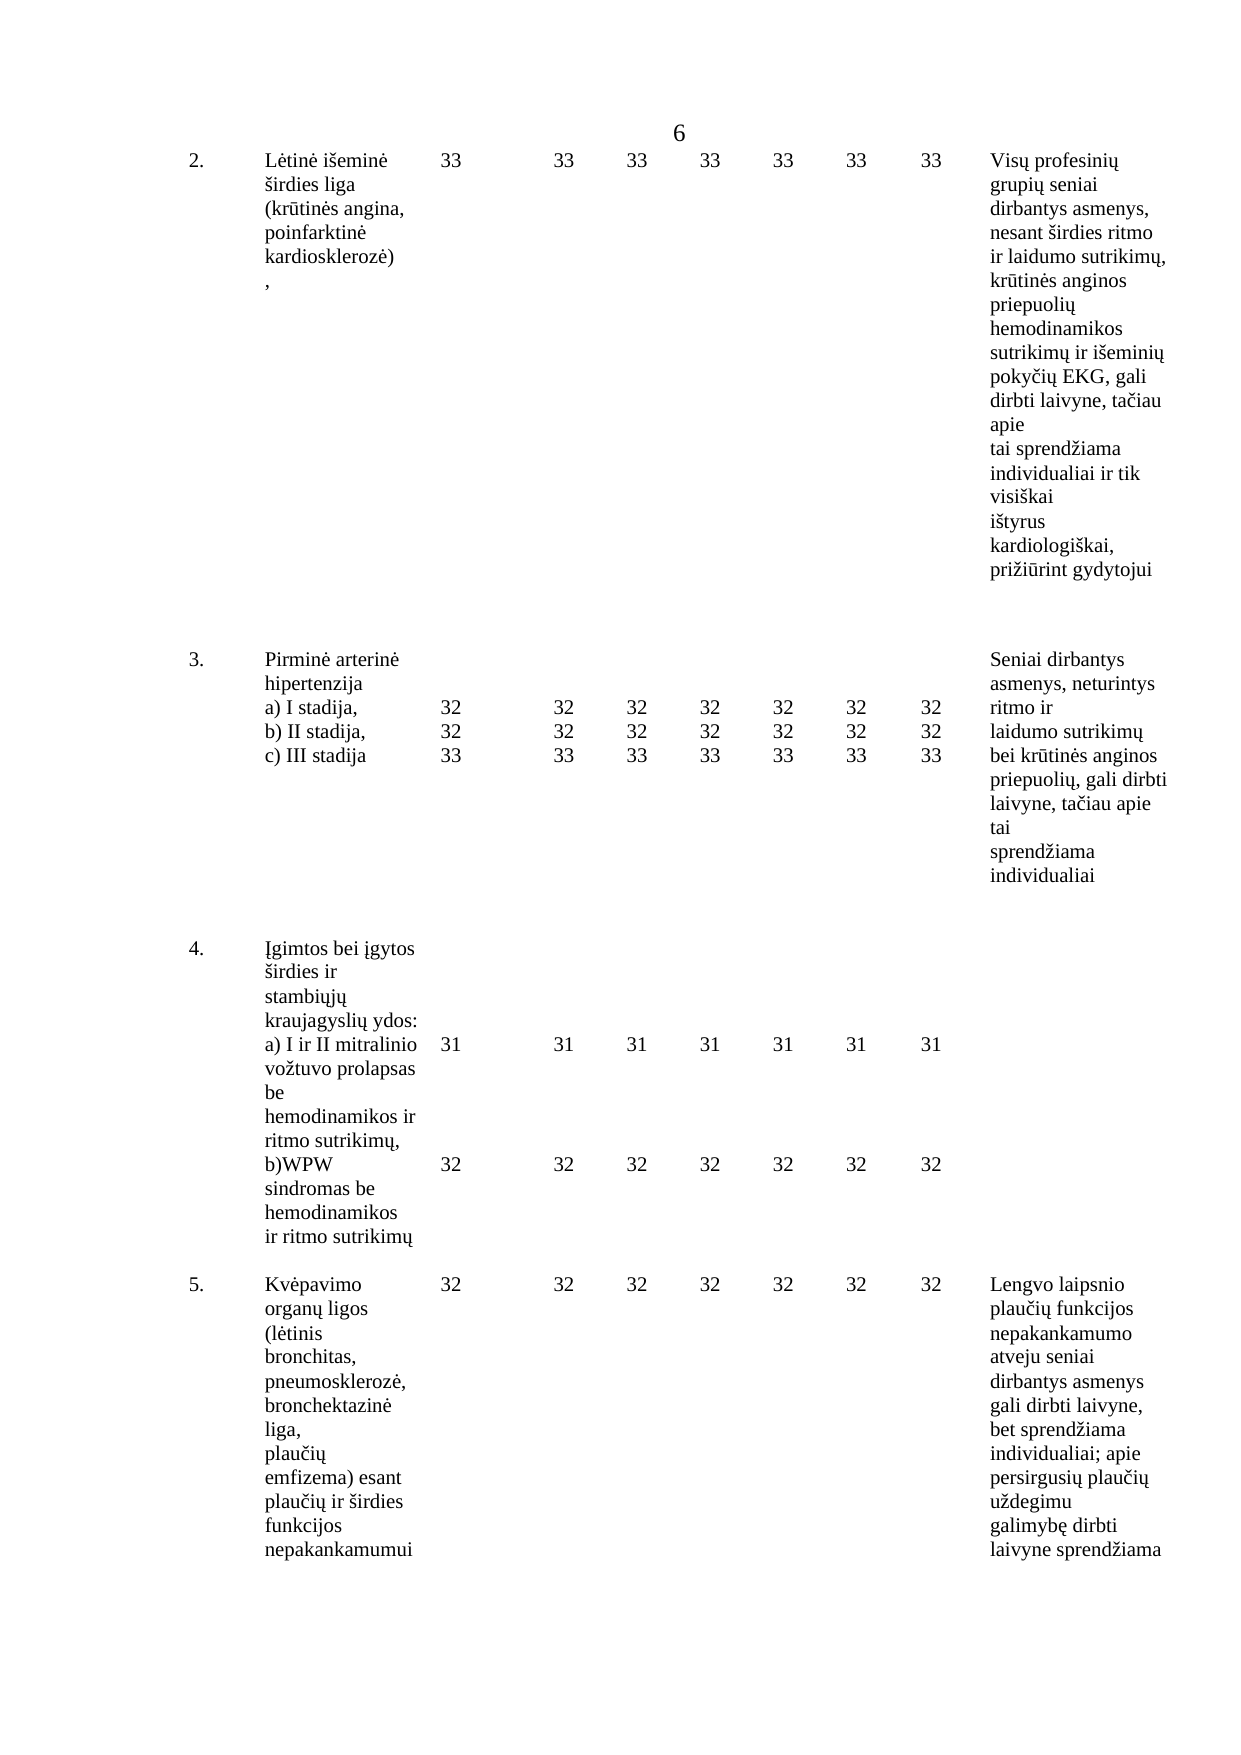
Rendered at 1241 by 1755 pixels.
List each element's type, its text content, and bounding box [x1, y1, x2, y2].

table_cell 31 [542, 1032, 615, 1104]
table_cell 32 [835, 719, 909, 743]
table_cell [909, 1345, 978, 1561]
table_cell Įgimtos bei įgytos širdies ir stambiųjų [253, 935, 429, 1008]
table_cell [542, 1104, 615, 1152]
table_cell [429, 1320, 542, 1344]
table_cell [761, 935, 834, 1008]
table_cell [177, 1104, 253, 1152]
table_cell [615, 647, 688, 695]
table_cell 2. [177, 148, 253, 623]
table_cell 33 [688, 743, 761, 911]
table_cell 32 [909, 1152, 978, 1224]
table_cell [688, 911, 761, 935]
table_cell [429, 1248, 542, 1272]
table_cell [761, 1104, 834, 1152]
table_cell 4. [177, 935, 253, 1008]
table_cell [909, 911, 978, 935]
table_cell 32 [615, 695, 688, 719]
table_cell [761, 1320, 834, 1344]
table_cell 31 [761, 1032, 834, 1104]
table_cell [542, 1224, 615, 1248]
table_cell [688, 647, 761, 695]
table_cell a) I ir II mitralinio vožtuvo prolapsas be [253, 1032, 429, 1104]
table_cell [253, 911, 429, 935]
table_cell 31 [835, 1032, 909, 1104]
table_cell 33 [429, 148, 542, 623]
table_cell [542, 935, 615, 1008]
table_cell [177, 1224, 253, 1248]
table_cell 32 [835, 1272, 909, 1296]
table_cell [253, 1248, 429, 1272]
table_cell [688, 1320, 761, 1344]
table_cell b)WPW sindromas be hemodinamikos [253, 1152, 429, 1224]
table_cell [979, 1008, 1181, 1032]
table_cell [615, 1008, 688, 1032]
table_cell [835, 1248, 909, 1272]
table_cell [835, 911, 909, 935]
table_cell [761, 1296, 834, 1320]
table_cell [429, 1104, 542, 1152]
table_cell [761, 1248, 834, 1272]
table_cell [835, 623, 909, 647]
table_cell 31 [429, 1032, 542, 1104]
table_cell [979, 1104, 1181, 1152]
table_cell 3. [177, 647, 253, 911]
table_cell [909, 623, 978, 647]
table_cell [429, 1296, 542, 1320]
table_cell [688, 623, 761, 647]
table_cell [615, 911, 688, 935]
table_cell [835, 1345, 909, 1561]
table_cell [979, 1224, 1181, 1248]
table_cell [688, 1224, 761, 1248]
table_cell 32 [542, 1272, 615, 1296]
table_cell Kvėpavimo organų ligos (lėtinis bronchitas, pneumosklerozė, bronchektazinė liga, plaučių emfizema) esant plaučių ir širdies funkcijos nepakankamumui [253, 1272, 429, 1561]
table_cell [909, 1224, 978, 1248]
table_cell [979, 1032, 1181, 1104]
table_cell 31 [688, 1032, 761, 1104]
table_cell [615, 1345, 688, 1561]
table_cell Lėtinė išeminė širdies liga (krūtinės angina, poinfarktinė kardiosklerozė) , [253, 148, 429, 623]
table_cell 32 [688, 1272, 761, 1296]
table_cell [761, 911, 834, 935]
table_cell 32 [761, 719, 834, 743]
table_cell 33 [615, 148, 688, 623]
table_cell [253, 623, 429, 647]
table_cell [177, 1345, 253, 1561]
table_cell 32 [615, 1272, 688, 1296]
table_cell 32 [615, 1152, 688, 1224]
table_cell [177, 911, 253, 935]
table_cell 32 [542, 1152, 615, 1224]
table_cell [761, 1345, 834, 1561]
table_cell [835, 1224, 909, 1248]
table_cell Lengvo laipsnio plaučių funkcijos nepakankamumo atveju seniai dirbantys asmenys gali dirbti laivyne, bet sprendžiama individualiai; apie persirgusių plaučių uždegimu galimybę dirbti laivyne sprendžiama [979, 1272, 1181, 1561]
table_cell 33 [542, 148, 615, 623]
table_cell [688, 1248, 761, 1272]
table_cell [177, 1152, 253, 1224]
table_cell [542, 1008, 615, 1032]
table_cell [615, 623, 688, 647]
table_cell hemodinamikos ir ritmo sutrikimų, [253, 1104, 429, 1152]
table_cell 33 [542, 743, 615, 911]
table_cell [177, 623, 253, 647]
table_cell 31 [615, 1032, 688, 1104]
table_cell [688, 1345, 761, 1561]
table_cell 32 [429, 1152, 542, 1224]
table_cell 33 [909, 148, 978, 623]
table_cell [979, 1152, 1181, 1224]
table_cell Pirminė arterinė hipertenzija [253, 647, 429, 695]
table_cell [909, 1248, 978, 1272]
table_cell ir ritmo sutrikimų [253, 1224, 429, 1248]
table_cell 32 [835, 1152, 909, 1224]
table_cell [688, 1008, 761, 1032]
table_cell [429, 1008, 542, 1032]
table_cell [429, 1224, 542, 1248]
table_cell [177, 1248, 253, 1272]
table_cell [761, 1224, 834, 1248]
table_cell [542, 911, 615, 935]
table_cell [979, 887, 1181, 911]
table_cell [542, 1296, 615, 1320]
table_cell [835, 1104, 909, 1152]
table_cell 32 [909, 1272, 978, 1296]
table_cell [979, 1248, 1181, 1272]
table_cell [979, 935, 1181, 1008]
table_cell [542, 647, 615, 695]
table_cell Visų profesinių grupių seniai dirbantys asmenys, nesant širdies ritmo ir laidumo sutrikimų, krūtinės anginos priepuolių hemodinamikos sutrikimų ir išeminių pokyčių EKG, gali dirbti laivyne, tačiau apie tai sprendžiama individualiai ir tik visiškai ištyrus kardiologiškai, prižiūrint gydytojui [979, 148, 1181, 623]
table_cell [835, 1296, 909, 1320]
table_cell 33 [688, 148, 761, 623]
table_cell [177, 1032, 253, 1104]
table_cell [542, 623, 615, 647]
table_cell [909, 935, 978, 1008]
table_cell [429, 1345, 542, 1561]
table_cell 32 [542, 695, 615, 719]
table_cell [615, 1248, 688, 1272]
table_cell [909, 647, 978, 695]
table_cell [909, 1104, 978, 1152]
table_cell [835, 935, 909, 1008]
table_cell [429, 935, 542, 1008]
table_cell [177, 1296, 253, 1320]
table_cell 33 [761, 743, 834, 911]
table_cell [979, 623, 1181, 647]
table_cell [761, 623, 834, 647]
table_cell 31 [909, 1032, 978, 1104]
table_cell [909, 1008, 978, 1032]
table_cell [688, 1296, 761, 1320]
table_cell [761, 1008, 834, 1032]
table_cell [177, 1008, 253, 1032]
table_cell [979, 911, 1181, 935]
table_cell kraujagyslių ydos: [253, 1008, 429, 1032]
table_cell [429, 911, 542, 935]
table_cell [615, 935, 688, 1008]
table_cell c) III stadija [253, 743, 429, 911]
table_cell [615, 1104, 688, 1152]
table_cell [177, 1320, 253, 1344]
table_cell 33 [835, 148, 909, 623]
table_cell 32 [761, 695, 834, 719]
table_cell 32 [429, 1272, 542, 1296]
table_cell 32 [688, 719, 761, 743]
table_cell 32 [429, 719, 542, 743]
table_cell [909, 1320, 978, 1344]
table_cell [542, 1320, 615, 1344]
table_cell 32 [909, 719, 978, 743]
table_cell 5. [177, 1272, 253, 1296]
table_cell [688, 935, 761, 1008]
table_cell 32 [688, 1152, 761, 1224]
table_cell 33 [615, 743, 688, 911]
table_cell 33 [429, 743, 542, 911]
table_cell 32 [688, 695, 761, 719]
table_cell 32 [761, 1272, 834, 1296]
table_cell 32 [542, 719, 615, 743]
table_cell [615, 1224, 688, 1248]
table_cell [835, 647, 909, 695]
table_cell 33 [835, 743, 909, 911]
table_cell [835, 1320, 909, 1344]
table_cell [761, 647, 834, 695]
table_cell [688, 1104, 761, 1152]
table_cell 32 [909, 695, 978, 719]
table_cell [429, 647, 542, 695]
table_cell Seniai dirbantys asmenys, neturintys ritmo ir laidumo sutrikimų bei krūtinės anginos priepuolių, gali dirbti laivyne, tačiau apie tai sprendžiama individualiai [979, 647, 1181, 887]
table_cell [615, 1320, 688, 1344]
table_cell 32 [761, 1152, 834, 1224]
table_cell 33 [909, 743, 978, 911]
table_cell [542, 1248, 615, 1272]
table_cell [909, 1296, 978, 1320]
table_cell [429, 623, 542, 647]
table_cell a) I stadija, [253, 695, 429, 719]
table_cell 32 [835, 695, 909, 719]
table_cell [542, 1345, 615, 1561]
table_cell [615, 1296, 688, 1320]
table_cell b) II stadija, [253, 719, 429, 743]
table_cell 32 [615, 719, 688, 743]
table_cell 32 [429, 695, 542, 719]
table_cell 33 [761, 148, 834, 623]
table_cell [835, 1008, 909, 1032]
